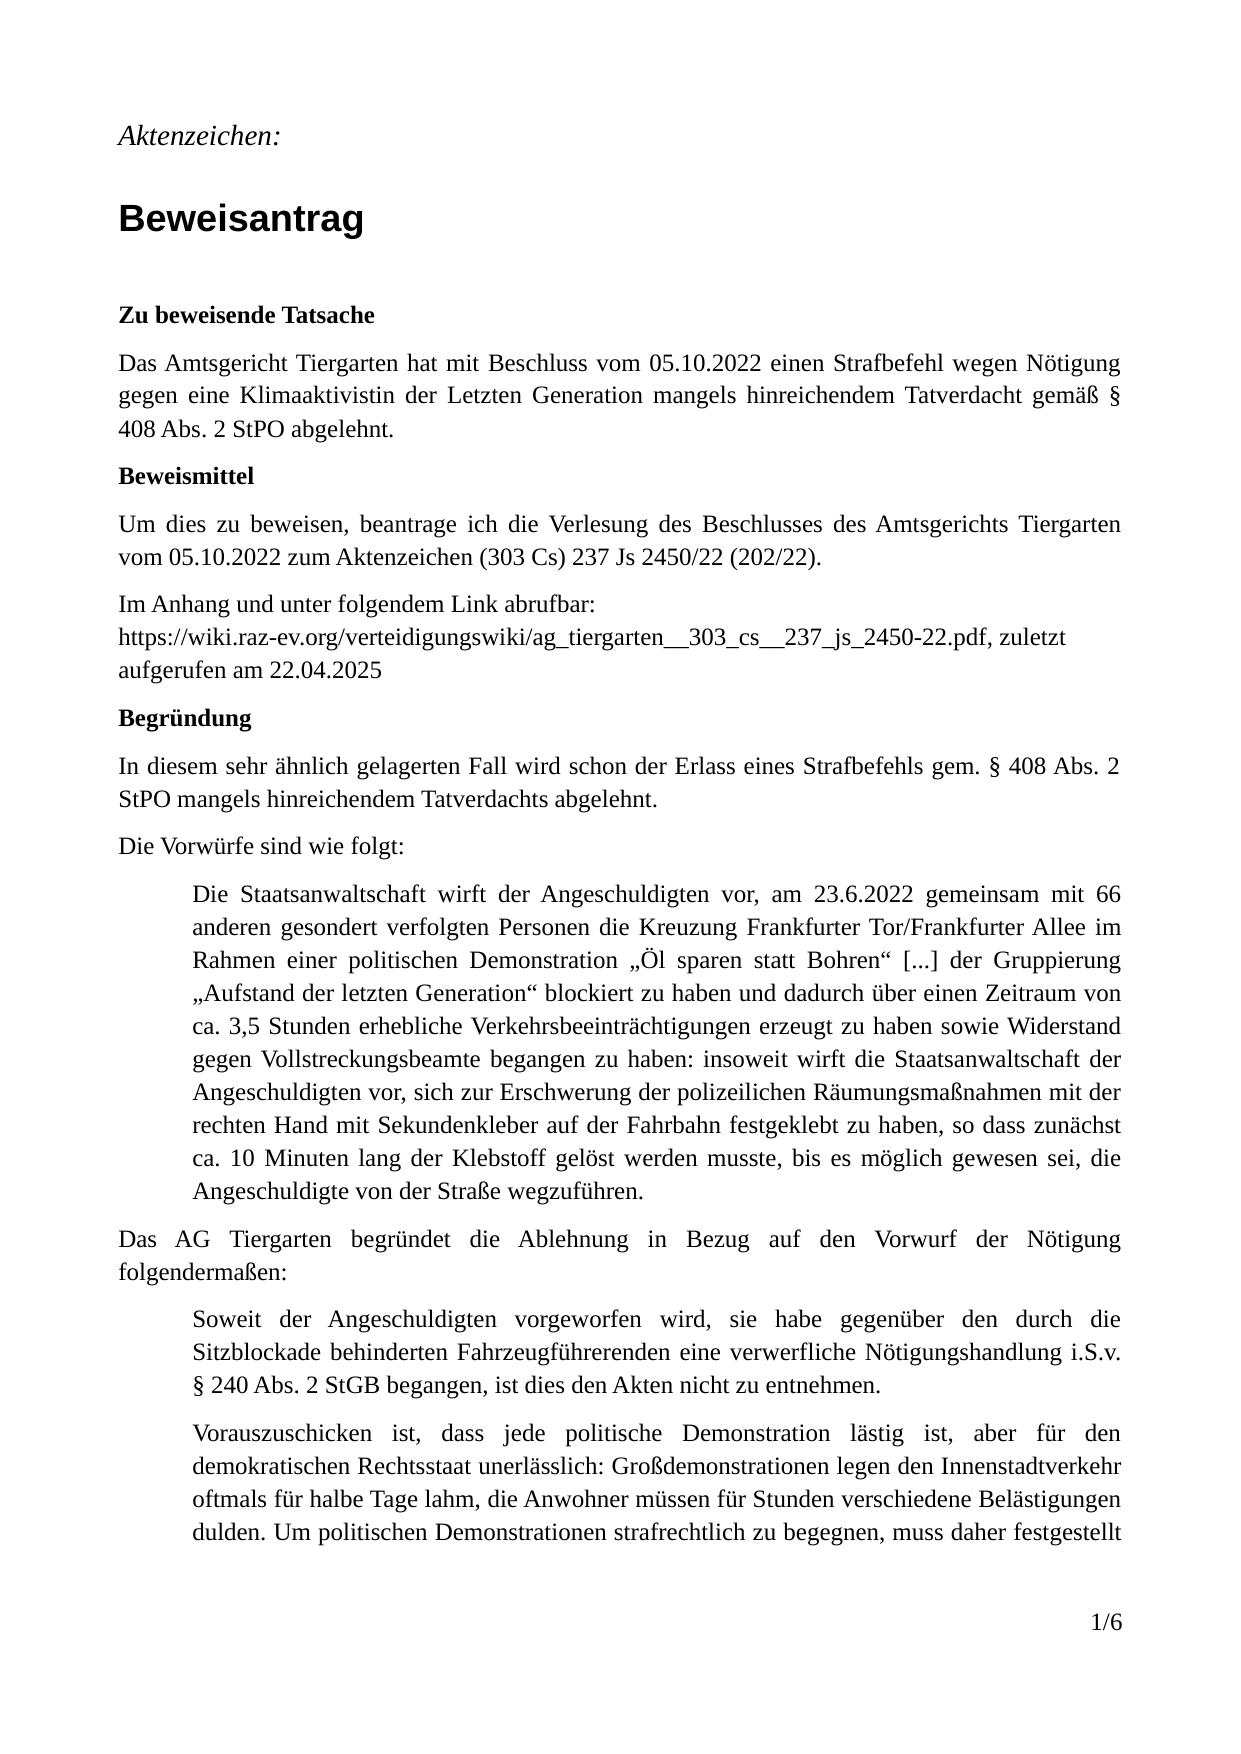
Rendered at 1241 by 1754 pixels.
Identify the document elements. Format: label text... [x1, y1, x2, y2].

text Begründung [118, 703, 1122, 732]
text Vorauszuschicken ist, dass jede politische Demonstration lästig ist, aber für den demokratischen Rechtsstaat unerlässlich: Großdemonstrationen legen den Innenstadtverkehr oftmals für halbe Tage lahm, die Anwohner müssen für Stunden verschiedene Belästigungen dulden. Um politischen Demonstrationen strafrechtlich zu begegnen, muss daher festgestellt [192, 1418, 1122, 1546]
text Zu beweisende Tatsache [118, 300, 1122, 329]
text Beweismittel [118, 461, 1122, 490]
text Die Vorwürfe sind wie folgt: [118, 831, 1122, 860]
text Im Anhang und unter folgendem Link abrufbar: https://wiki.raz-ev.org/verteidigungswiki/ag_tiergarten__303_cs__237_js_2450-22.pdf, zuletzt aufgerufen am 22.04.2025 [118, 589, 1122, 684]
text Das Amtsgericht Tiergarten hat mit Beschluss vom 05.10.2022 einen Strafbefehl wegen Nötigung gegen eine Klimaaktivistin der Letzten Generation mangels hinreichendem Tatverdacht gemäß § 408 Abs. 2 StPO abgelehnt. [118, 348, 1122, 442]
text Das AG Tiergarten begründet die Ablehnung in Bezug auf den Vorwurf der Nötigung folgendermaßen: [118, 1224, 1122, 1286]
text Die Staatsanwaltschaft wirft der Angeschuldigten vor, am 23.6.2022 gemeinsam mit 66 anderen gesondert verfolgten Personen die Kreuzung Frankfurter Tor/Frankfurter Allee im Rahmen einer politischen Demonstration „Öl sparen statt Bohren“ [...] der Gruppierung „Aufstand der letzten Generation“ blockiert zu haben und dadurch über einen Zeitraum von ca. 3,5 Stunden erhebliche Verkehrsbeeinträchtigungen erzeugt zu haben sowie Widerstand gegen Vollstreckungsbeamte begangen zu haben: insoweit wirft die Staatsanwaltschaft der Angeschuldigten vor, sich zur Erschwerung der polizeilichen Räumungsmaßnahmen mit der rechten Hand mit Sekundenkleber auf der Fahrbahn festgeklebt zu haben, so dass zunächst ca. 10 Minuten lang der Klebstoff gelöst werden musste, bis es möglich gewesen sei, die Angeschuldigte von der Straße wegzuführen. [192, 879, 1122, 1205]
text Um dies zu beweisen, beantrage ich die Verlesung des Beschlusses des Amtsgerichts Tiergarten vom 05.10.2022 zum Aktenzeichen (303 Cs) 237 Js 2450/22 (202/22). [118, 509, 1122, 571]
text In diesem sehr ähnlich gelagerten Fall wird schon der Erlass eines Strafbefehls gem. § 408 Abs. 2 StPO mangels hinreichendem Tatverdachts abgelehnt. [118, 751, 1122, 812]
text Aktenzeichen: [118, 118, 1122, 152]
subtitle Beweisantrag [118, 196, 1122, 240]
text Soweit der Angeschuldigten vorgeworfen wird, sie habe gegenüber den durch die Sitzblockade behinderten Fahrzeugführerenden eine verwerfliche Nötigungshandlung i.S.v. § 240 Abs. 2 StGB begangen, ist dies den Akten nicht zu entnehmen. [192, 1304, 1122, 1399]
